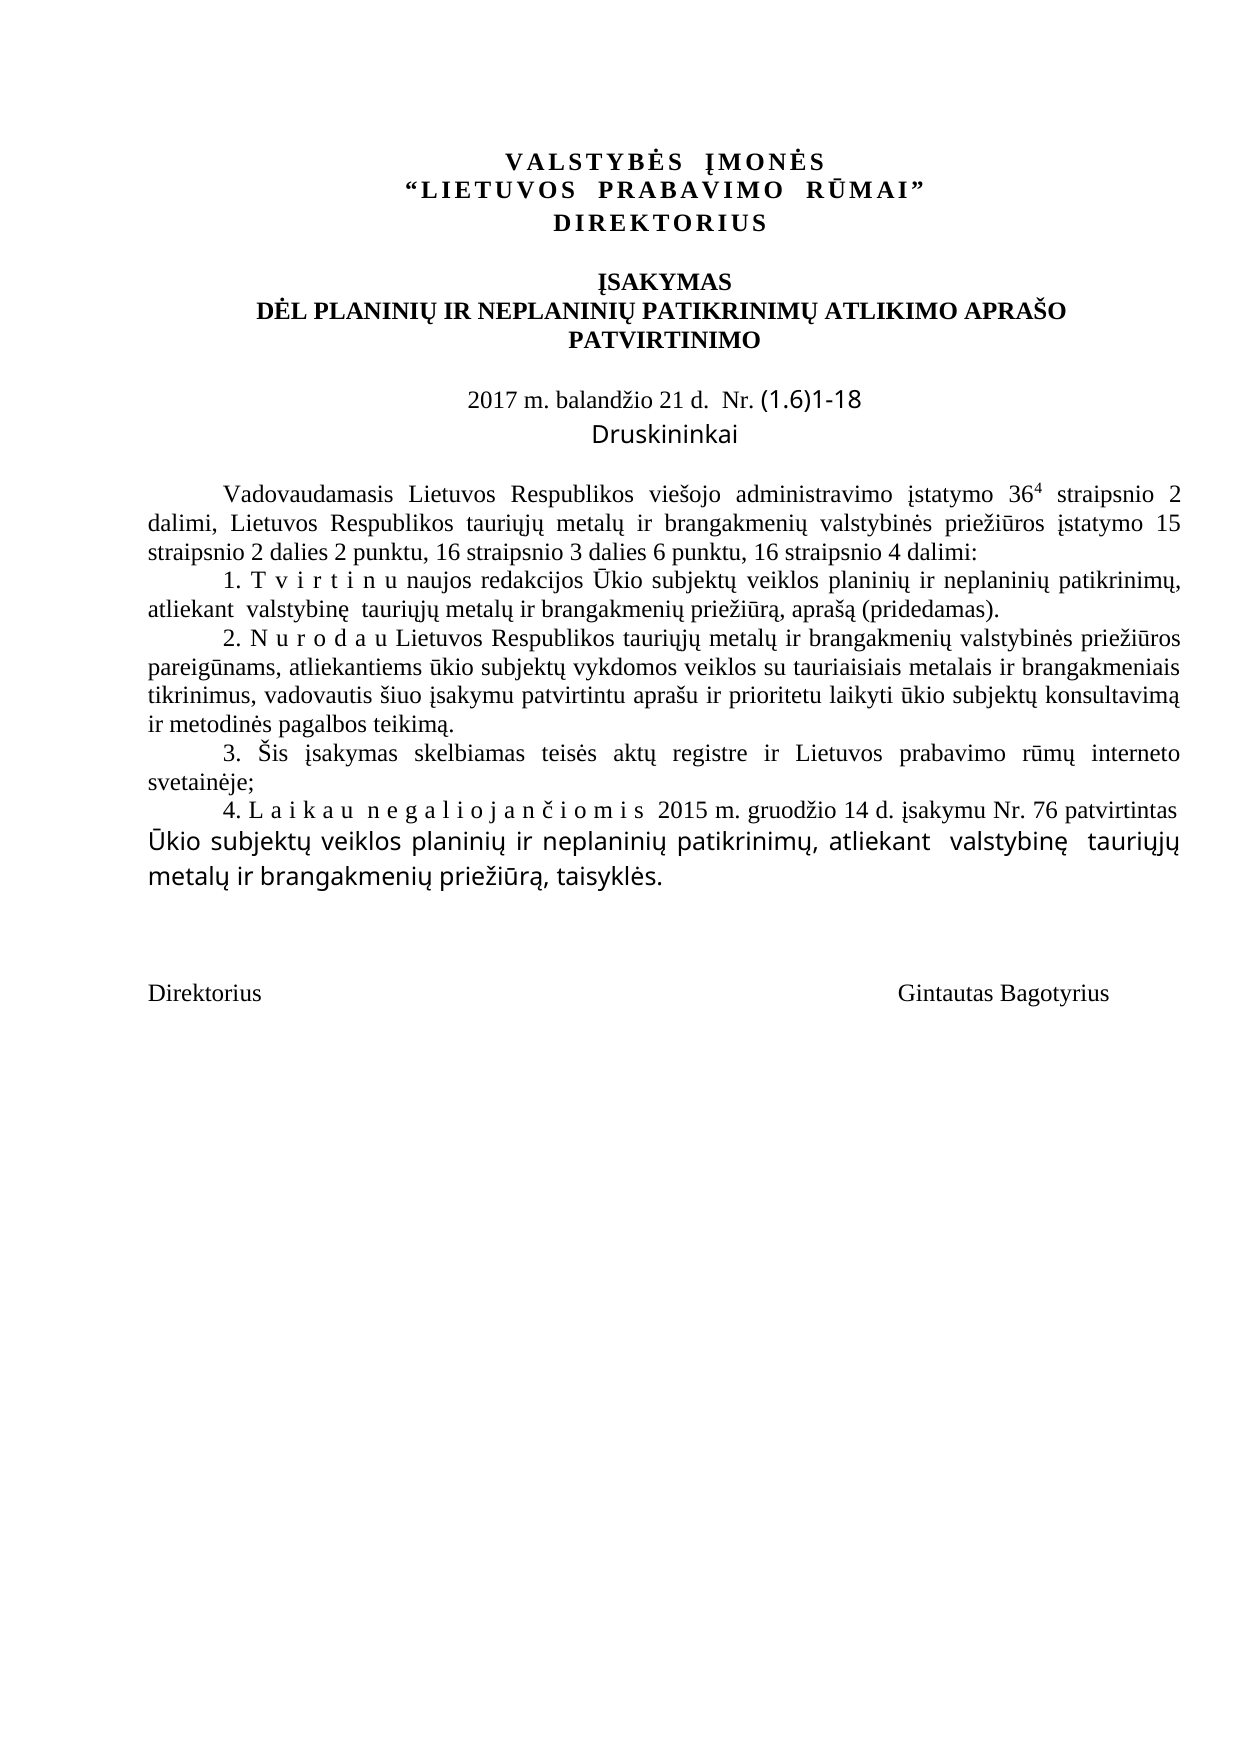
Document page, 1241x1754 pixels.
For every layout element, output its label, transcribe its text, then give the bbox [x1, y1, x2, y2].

text Druskininkai [148, 416, 1181, 450]
text 2017 m. balandžio 21 d. Nr. (1.6)1-18 [148, 382, 1181, 416]
text ĮSAKYMAS [148, 267, 1181, 296]
text Vadovaudamasis Lietuvos Respublikos viešojo administravimo įstatymo 364 straipsnio 2 dalimi, Lietuvos Respublikos tauriųjų metalų ir brangakmenių valstybinės priežiūros įstatymo 15 straipsnio 2 dalies 2 punktu, 16 straipsnio 3 dalies 6 punktu, 16 straipsnio 4 dalimi: [148, 479, 1181, 565]
text DĖL PLANINIŲ IR NEPLANINIŲ PATIKRINIMŲ ATLIKIMO APRAŠO [148, 296, 1181, 325]
text Direktorius Gintautas Bagotyrius [148, 978, 1181, 1007]
text 3. Šis įsakymas skelbiamas teisės aktų registre ir Lietuvos prabavimo rūmų interneto svetainėje; [148, 738, 1181, 795]
text DIREKTORIUS [148, 204, 1181, 238]
text 4. L a i k a u n e g a l i o j a n č i o m i s 2015 m. gruodžio 14 d. įsakymu Nr. 76 patvirtintas Ūkio subjektų veiklos planinių ir neplaninių patikrinimų, atliekant valstybinę tauriųjų metalų ir brangakmenių priežiūrą, taisyklės. [148, 795, 1181, 892]
text PATVIRTINIMO [148, 325, 1181, 353]
text “LIETUVOS PRABAVIMO RŪMAI” [148, 176, 1181, 204]
text 2. N u r o d a u Lietuvos Respublikos tauriųjų metalų ir brangakmenių valstybinės priežiūros pareigūnams, atliekantiems ūkio subjektų vykdomos veiklos su tauriaisiais metalais ir brangakmeniais tikrinimus, vadovautis šiuo įsakymu patvirtintu aprašu ir prioritetu laikyti ūkio subjektų konsultavimą ir metodinės pagalbos teikimą. [148, 623, 1181, 738]
text VALSTYBĖS ĮMONĖS [148, 147, 1181, 176]
text 1. T v i r t i n u naujos redakcijos Ūkio subjektų veiklos planinių ir neplaninių patikrinimų, atliekant valstybinę tauriųjų metalų ir brangakmenių priežiūrą, aprašą (pridedamas). [148, 565, 1181, 623]
